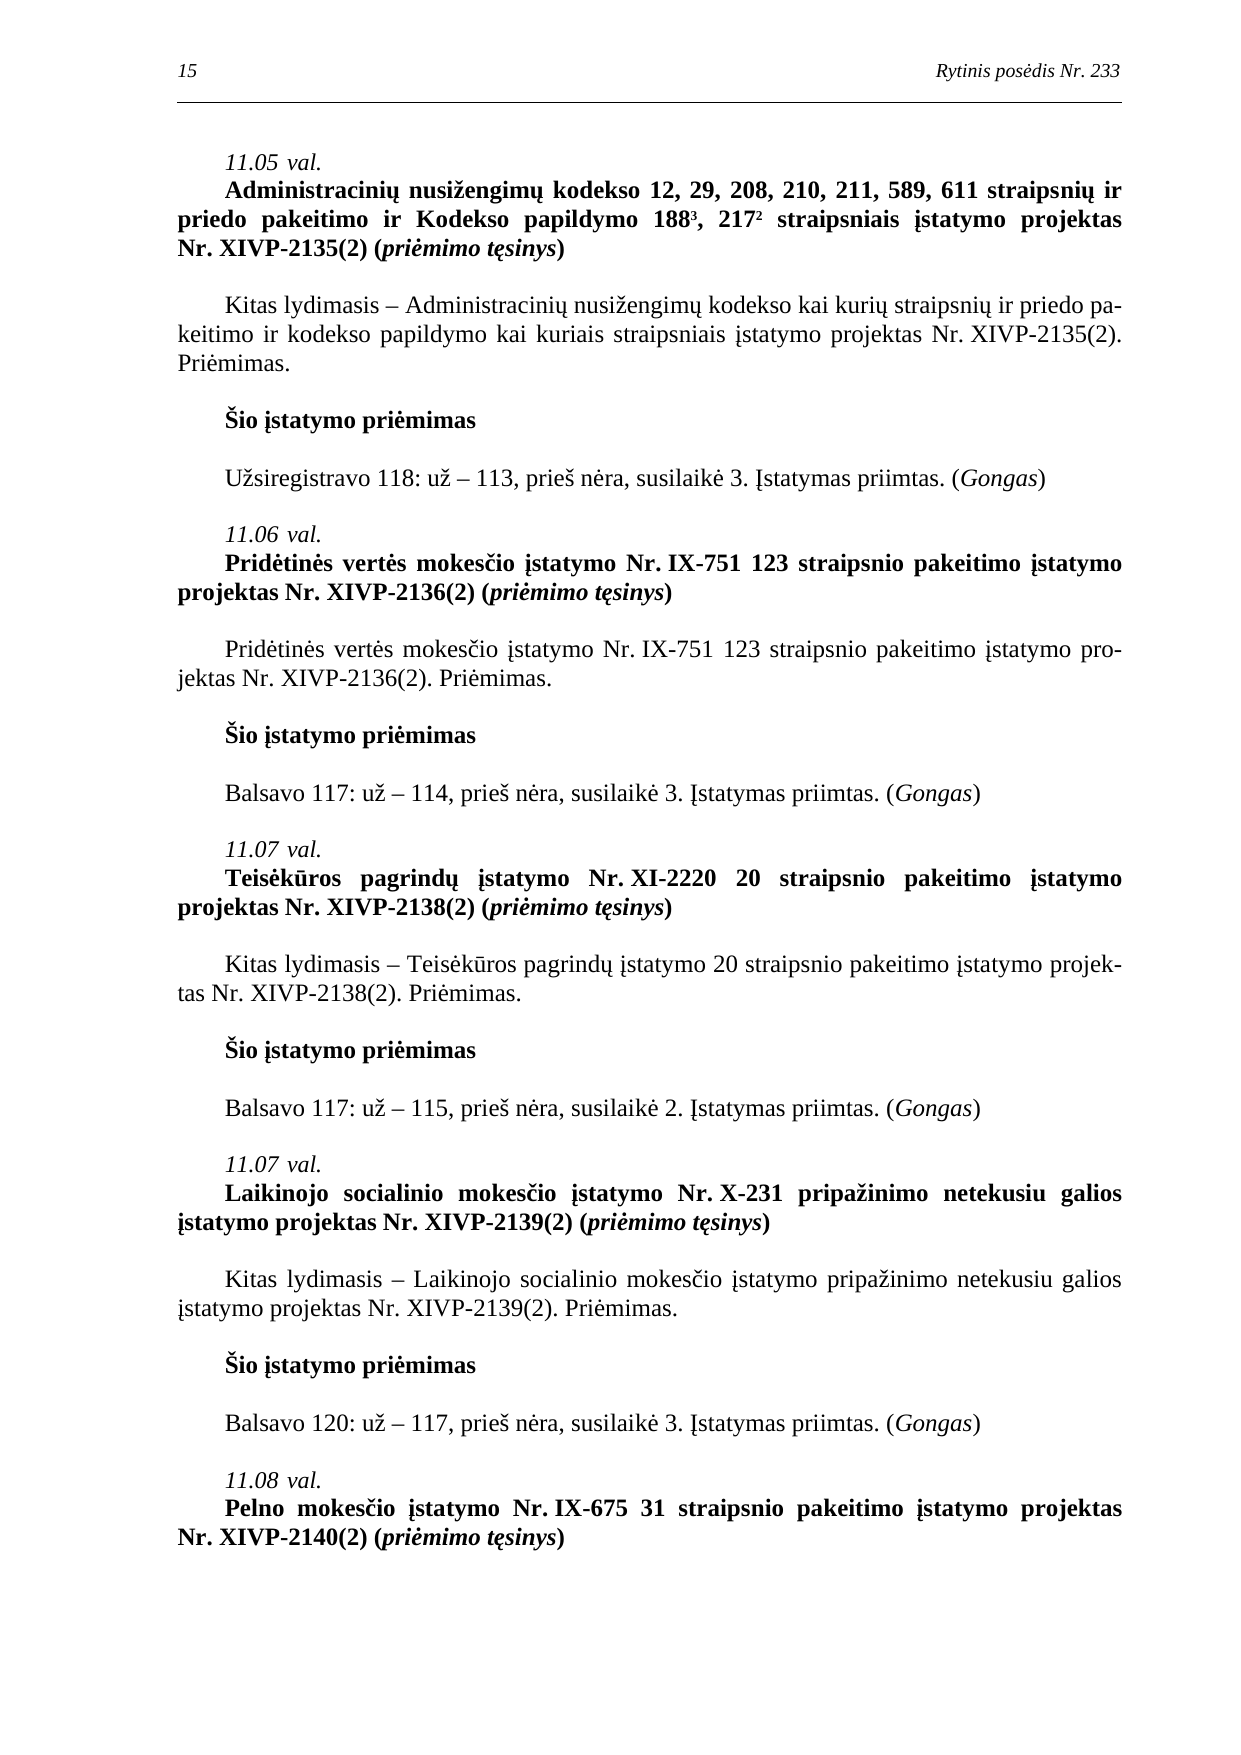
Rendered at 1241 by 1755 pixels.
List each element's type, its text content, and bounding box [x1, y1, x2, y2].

text 11.08 val. [224, 1466, 1122, 1493]
text Ad­mi­nist­ra­ci­nių nu­si­žen­gi­mų ko­dek­so 12, 29, 208, 210, 211, 589, 611 straips­nių ir prie­do pa­kei­ti­mo ir Ko­dek­so pa­pil­dy­mo 1883, 2172 straips­niais įsta­ty­mo pro­jek­tas Nr. XIVP-2135(2) (pri­ėmi­mo tę­si­nys) [177, 175, 1122, 262]
text Šio įsta­ty­mo pri­ėmi­mas [177, 1036, 1122, 1064]
text Šio įsta­ty­mo pri­ėmi­mas [177, 720, 1122, 749]
text Lai­ki­no­jo so­cia­li­nio mo­kes­čio įsta­ty­mo Nr. X-231 pri­pa­ži­ni­mo ne­te­ku­siu ga­lios įstaty­mo pro­jek­tas Nr. XIVP-2139(2) (pri­ėmi­mo tę­si­nys) [177, 1178, 1122, 1236]
text Ki­tas ly­di­ma­sis – Tei­sė­kū­ros pa­grin­dų įsta­ty­mo 20 straips­nio pa­kei­ti­mo įsta­ty­mo pro­jek­tas Nr. XIVP-2138(2). Pri­ėmi­mas. [177, 949, 1122, 1007]
text 11.07 val. [224, 835, 1122, 863]
text Ki­tas ly­di­ma­sis – Lai­ki­no­jo so­cia­li­nio mo­kes­čio įsta­ty­mo pri­pa­ži­ni­mo ne­te­ku­siu ga­lios įsta­ty­mo pro­jek­tas Nr. XIVP-2139(2). Pri­ėmi­mas. [177, 1264, 1122, 1322]
text Pri­dė­ti­nės ver­tės mo­kes­čio įsta­ty­mo Nr. IX-751 123 straips­nio pa­kei­ti­mo įsta­ty­mo pro­jek­tas Nr. XIVP-2136(2) (pri­ėmi­mo tę­si­nys) [177, 548, 1122, 605]
text 11.07 val. [224, 1151, 1122, 1178]
text Bal­sa­vo 120: už – 117, prieš nė­ra, su­si­lai­kė 3. Įsta­ty­mas pri­im­tas. (Gon­gas) [177, 1408, 1122, 1437]
text Bal­sa­vo 117: už – 115, prieš nė­ra, su­si­lai­kė 2. Įsta­ty­mas pri­im­tas. (Gon­gas) [177, 1093, 1122, 1122]
text Pri­dė­ti­nės ver­tės mo­kes­čio įsta­ty­mo Nr. IX-751 123 straips­nio pa­kei­ti­mo įsta­ty­mo pro­jek­tas Nr. XIVP-2136(2). Pri­ėmi­mas. [177, 634, 1122, 692]
text Užsiregistravo 118: už – 113, prieš nė­ra, su­si­lai­kė 3. Įsta­ty­mas pri­im­tas. (Gon­gas) [177, 463, 1122, 492]
text Šio įsta­ty­mo pri­ėmi­mas [177, 1351, 1122, 1379]
text Pel­no mo­kes­čio įsta­ty­mo Nr. IX-675 31 straips­nio pa­kei­ti­mo įsta­ty­mo pro­jek­tas Nr. XIVP-2140(2) (pri­ėmi­mo tę­si­nys) [177, 1493, 1122, 1551]
text 11.06 val. [224, 520, 1122, 548]
text Šio įsta­ty­mo pri­ėmi­mas [177, 405, 1122, 434]
text 11.05 val. [224, 148, 1122, 175]
text Ki­tas ly­di­ma­sis – Ad­mi­nist­ra­ci­nių nu­si­žen­gi­mų ko­dek­so kai ku­rių straips­nių ir prie­do pa­kei­ti­mo ir ko­dek­so pa­pil­dy­mo kai ku­riais straips­niais įsta­ty­mo pro­jek­tas Nr. XIVP-2135(2). Pri­ėmi­mas. [177, 290, 1122, 377]
text Tei­sė­kū­ros pa­grin­dų įsta­ty­mo Nr. XI-2220 20 straips­nio pa­kei­ti­mo įsta­ty­mo projektas Nr. XIVP-2138(2) (pri­ėmi­mo tę­si­nys) [177, 863, 1122, 921]
text Bal­sa­vo 117: už – 114, prieš nė­ra, su­si­lai­kė 3. Įsta­ty­mas pri­im­tas. (Gon­gas) [177, 778, 1122, 807]
